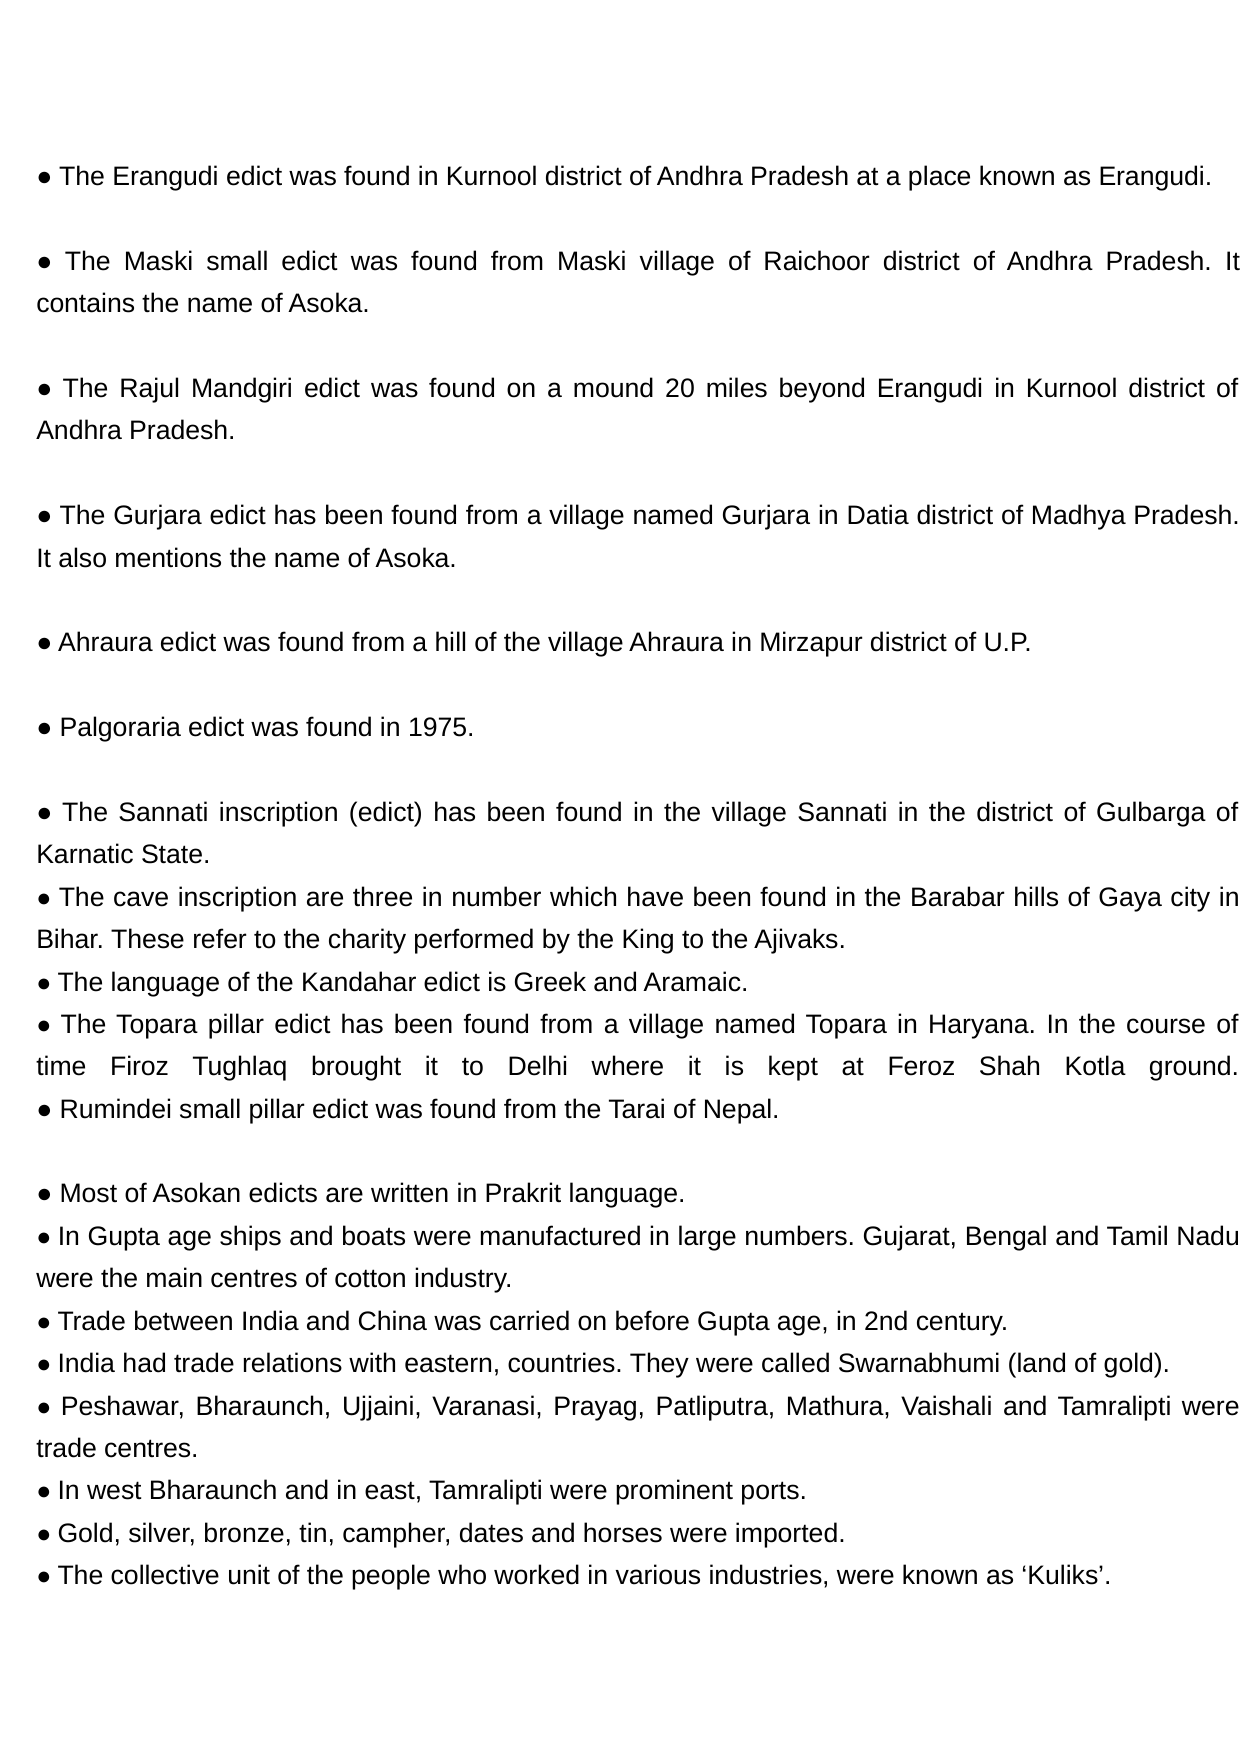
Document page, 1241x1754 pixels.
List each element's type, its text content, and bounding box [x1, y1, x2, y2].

text ● The Maski small edict was found from Maski village of Raichoor district of Andhra Pradesh. It contains the name of Asoka. [36, 203, 1240, 318]
text ● India had trade relations with eastern, countries. They were called Swarnabhumi (land of gold). [36, 1348, 1240, 1378]
text ● In Gupta age ships and boats were manufactured in large numbers. Gujarat, Bengal and Tamil Nadu were the main centres of cotton industry. [36, 1220, 1240, 1293]
text ● Trade between India and China was carried on before Gupta age, in 2nd century. [36, 1305, 1240, 1336]
text ● The Rajul Mandgiri edict was found on a mound 20 miles beyond Erangudi in Kurnool district of Andhra Pradesh. [36, 330, 1240, 445]
text ● The language of the Kandahar edict is Greek and Aramaic. [36, 966, 1240, 997]
text ● The Topara pillar edict has been found from a village named Topara in Haryana. In the course of time Firoz Tughlaq brought it to Delhi where it is kept at Feroz Shah Kotla ground. ● Rumindei small pillar edict was found from the Tarai of Nepal. [36, 1008, 1240, 1124]
text ● Palgoraria edict was found in 1975. [36, 669, 1240, 742]
text ● The Gurjara edict has been found from a village named Gurjara in Datia district of Madhya Pradesh. It also mentions the name of Asoka. [36, 457, 1240, 573]
text ● Gold, silver, bronze, tin, campher, dates and horses were imported. [36, 1517, 1240, 1548]
text ● The collective unit of the people who worked in various industries, were known as ‘Kuliks’. [36, 1559, 1240, 1590]
text ● Ahraura edict was found from a hill of the village Ahraura in Mirzapur district of U.P. [36, 584, 1240, 657]
text ● Most of Asokan edicts are written in Prakrit language. [36, 1136, 1240, 1208]
text ● Peshawar, Bharaunch, Ujjaini, Varanasi, Prayag, Patliputra, Mathura, Vaishali and Tamralipti were trade centres. [36, 1390, 1240, 1463]
text ● The Erangudi edict was found in Kurnool district of Andhra Pradesh at a place known as Erangudi. [36, 118, 1240, 191]
text ● The Sannati inscription (edict) has been found in the village Sannati in the district of Gulbarga of Karnatic State. [36, 754, 1240, 869]
text ● In west Bharaunch and in east, Tamralipti were prominent ports. [36, 1475, 1240, 1505]
text ● The cave inscription are three in number which have been found in the Barabar hills of Gaya city in Bihar. These refer to the charity performed by the King to the Ajivaks. [36, 881, 1240, 954]
